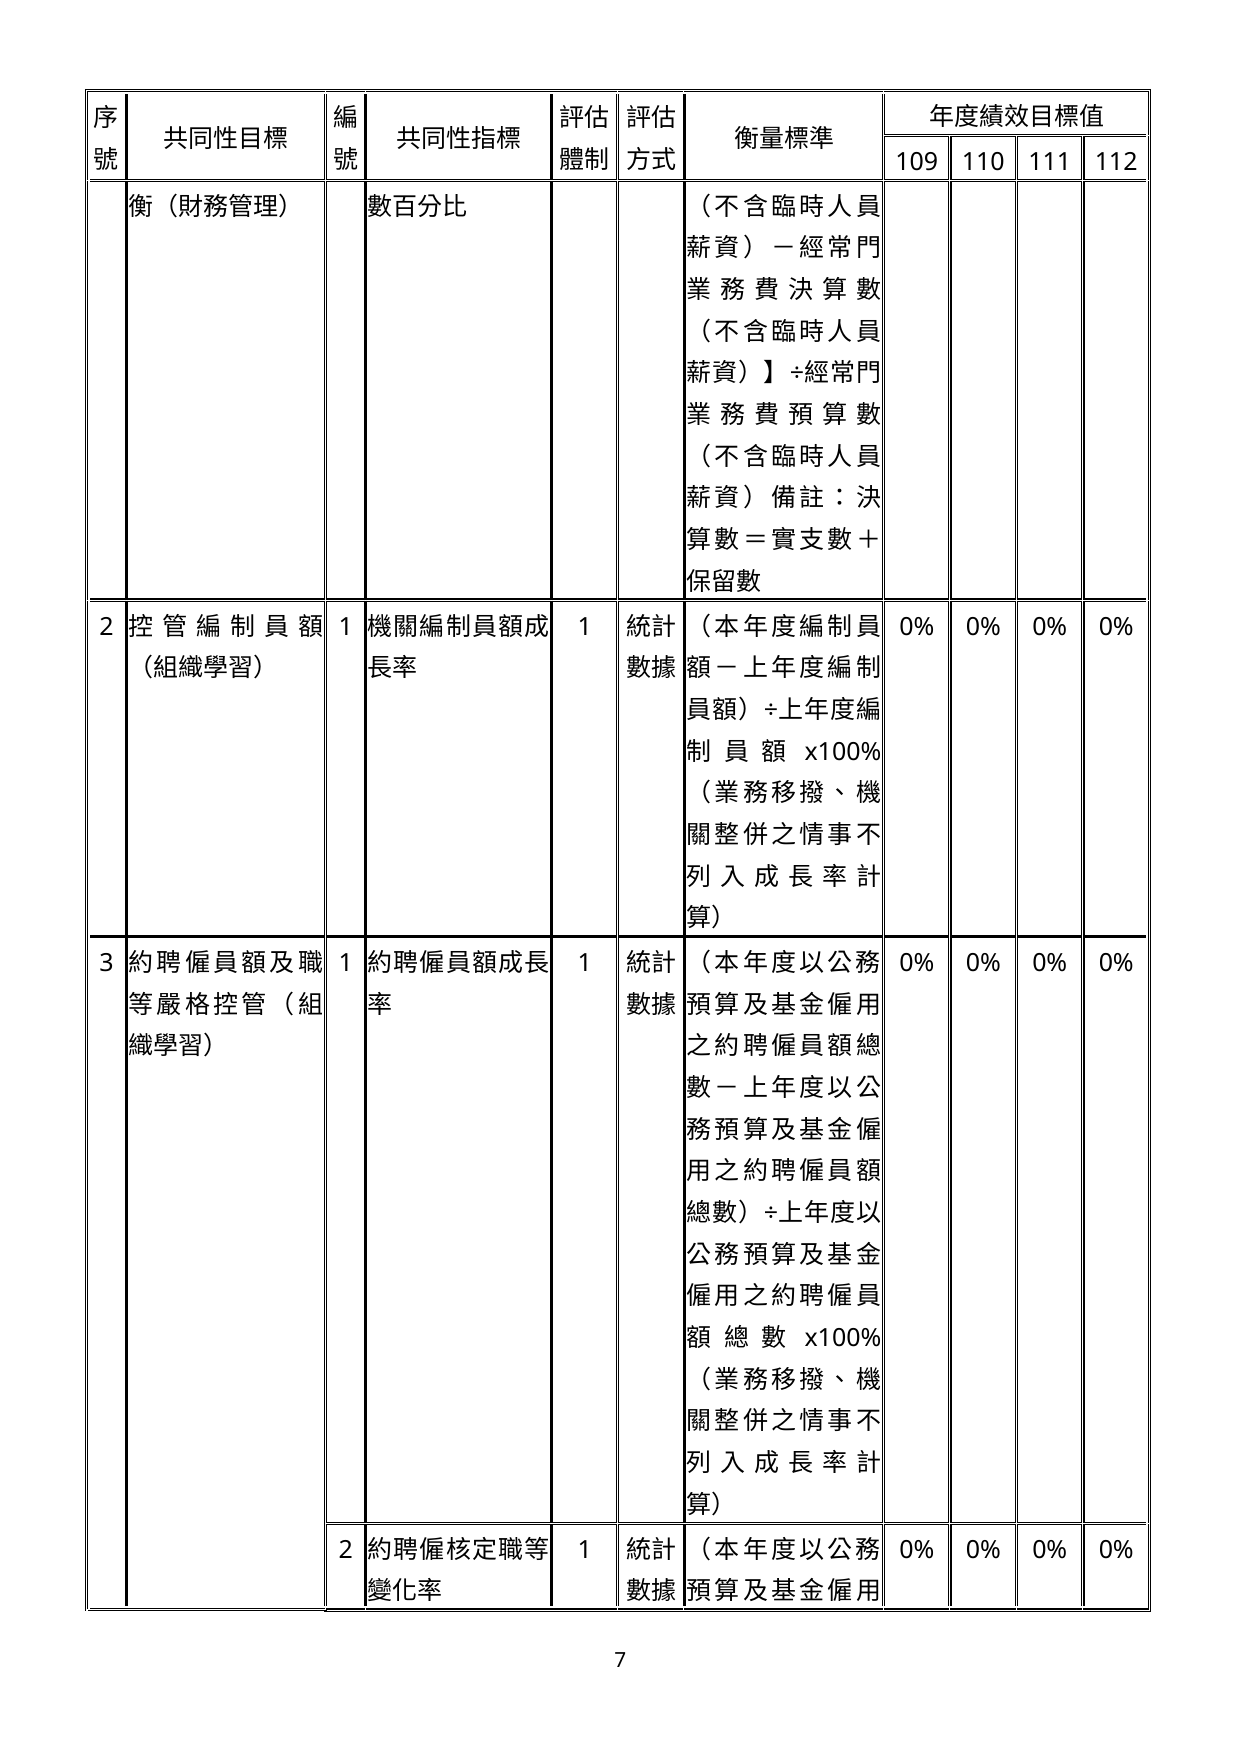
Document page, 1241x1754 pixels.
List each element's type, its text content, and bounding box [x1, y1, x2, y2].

table_cell 0% [885, 938, 948, 1521]
table_cell 約聘僱核定職等變化率 [365, 1525, 551, 1608]
table_cell 1 [327, 938, 364, 1521]
table_cell [327, 182, 364, 598]
table_cell 3 [88, 935, 126, 1608]
table_cell 統計數據 [619, 602, 683, 935]
table_cell 0% [1085, 935, 1148, 1521]
table_cell 111 [1018, 137, 1081, 178]
table_header 共同性指標 [365, 92, 551, 178]
table_cell 0% [1083, 1521, 1148, 1608]
table_cell 110 [952, 137, 1015, 178]
table_cell 1 [327, 602, 364, 935]
table_cell [1018, 182, 1081, 598]
table_cell [1085, 179, 1148, 598]
table_cell （本年度以公務預算及基金僱用之約聘僱員額總數－上年度以公務預算及基金僱用之約聘僱員額總數）÷上年度以公務預算及基金僱用之約聘僱員額總數x100%（業務移撥、機關整併之情事不列入成長率計算） [686, 938, 882, 1521]
table_cell 控管編制員額（組織學習） [128, 602, 324, 935]
table_cell （本年度以公務預算及基金僱用 [684, 1525, 883, 1608]
table_cell 0% [1085, 598, 1148, 935]
table_cell 0% [952, 938, 1015, 1521]
table_cell 約聘僱員額及職等嚴格控管（組織學習） [126, 938, 326, 1608]
table_cell 112 [1085, 134, 1148, 178]
table_cell 0% [885, 602, 948, 935]
table_cell [619, 182, 683, 598]
table_header 衡量標準 [684, 92, 883, 178]
table_cell [885, 182, 948, 598]
table_cell 0% [1018, 938, 1081, 1521]
table_cell 0% [1016, 1521, 1083, 1608]
table_cell 1 [553, 602, 616, 935]
table_cell 0% [950, 1525, 1016, 1608]
table_cell 數百分比 [367, 182, 550, 598]
table_cell 統計數據 [619, 938, 683, 1521]
table_cell 統計數據 [618, 1525, 684, 1608]
table_cell 0% [952, 602, 1015, 935]
table_header 年度績效目標值 [884, 92, 1148, 133]
table_header 評估方式 [618, 90, 684, 178]
table_cell （不含臨時人員薪資）－經常門業務費決算數（不含臨時人員薪資）】÷經常門業務費預算數（不含臨時人員薪資）備註：決算數＝實支數＋保留數 [686, 182, 882, 598]
table_cell （本年度編制員額－上年度編制員額）÷上年度編制員額x100%（業務移撥、機關整併之情事不列入成長率計算） [686, 602, 882, 935]
table_header 共同性目標 [126, 92, 326, 178]
table_cell 2 [326, 1525, 365, 1608]
table_cell [88, 179, 125, 598]
table_cell 衡（財務管理） [128, 182, 324, 598]
table_cell 109 [885, 137, 948, 178]
table_cell [952, 182, 1015, 598]
table_header 序號 [88, 92, 126, 178]
table_header 評估體制 [551, 92, 618, 178]
table_cell 1 [551, 1525, 618, 1608]
table_cell 0% [1018, 602, 1081, 935]
table_cell 0% [884, 1521, 950, 1608]
table_cell 約聘僱員額成長率 [367, 938, 550, 1521]
table_cell 機關編制員額成長率 [367, 602, 550, 935]
table_cell [553, 182, 616, 598]
table_header 編號 [326, 92, 365, 178]
table_cell 1 [553, 938, 616, 1521]
table_cell 2 [88, 598, 125, 935]
